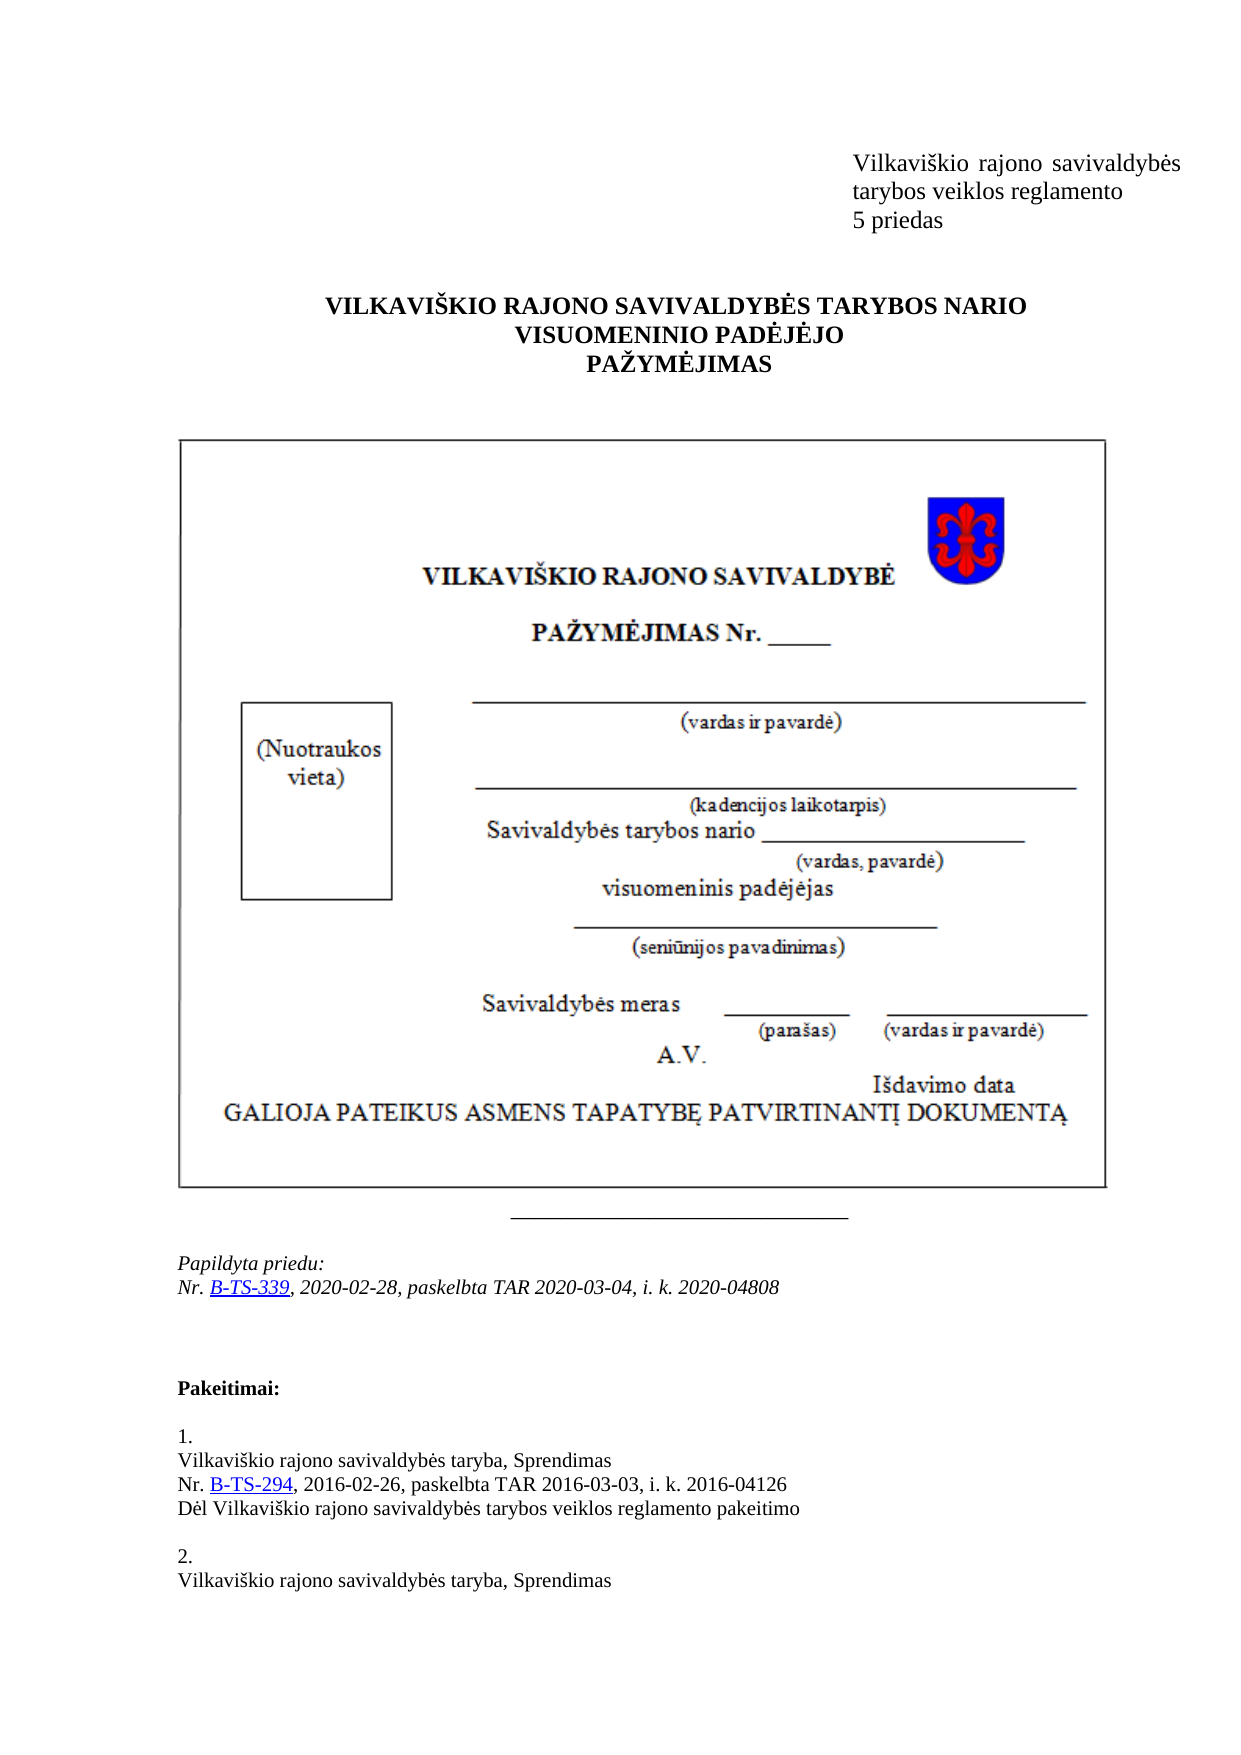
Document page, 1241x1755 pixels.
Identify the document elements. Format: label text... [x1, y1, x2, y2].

text Nr. B-TS-294, 2016-02-26, paskelbta TAR 2016-03-03, i. k. 2016-04126 [177, 1472, 1181, 1496]
text Papildyta priedu: [177, 1251, 1181, 1274]
text VILKAVIŠKIO RAJONO SAVIVALDYBĖS TARYBOS NARIO [177, 291, 1181, 320]
text Vilkaviškio rajono savivaldybės tarybos veiklos reglamento [852, 148, 1181, 205]
text VISUOMENINIO PADĖJĖJO [177, 320, 1181, 349]
text Pakeitimai: [177, 1376, 1181, 1399]
text 5 priedas [777, 205, 1181, 234]
text Vilkaviškio rajono savivaldybės taryba, Sprendimas [177, 1568, 1181, 1592]
text 1. [177, 1424, 1181, 1448]
text Vilkaviškio rajono savivaldybės taryba, Sprendimas [177, 1448, 1181, 1472]
text PAŽYMĖJIMAS [177, 349, 1181, 378]
text ___________________________ [177, 1193, 1181, 1222]
text Dėl Vilkaviškio rajono savivaldybės tarybos veiklos reglamento pakeitimo [177, 1496, 1181, 1520]
text Nr. B-TS-339, 2020-02-28, paskelbta TAR 2020-03-04, i. k. 2020-04808 [177, 1274, 1181, 1299]
text 2. [177, 1544, 1181, 1568]
